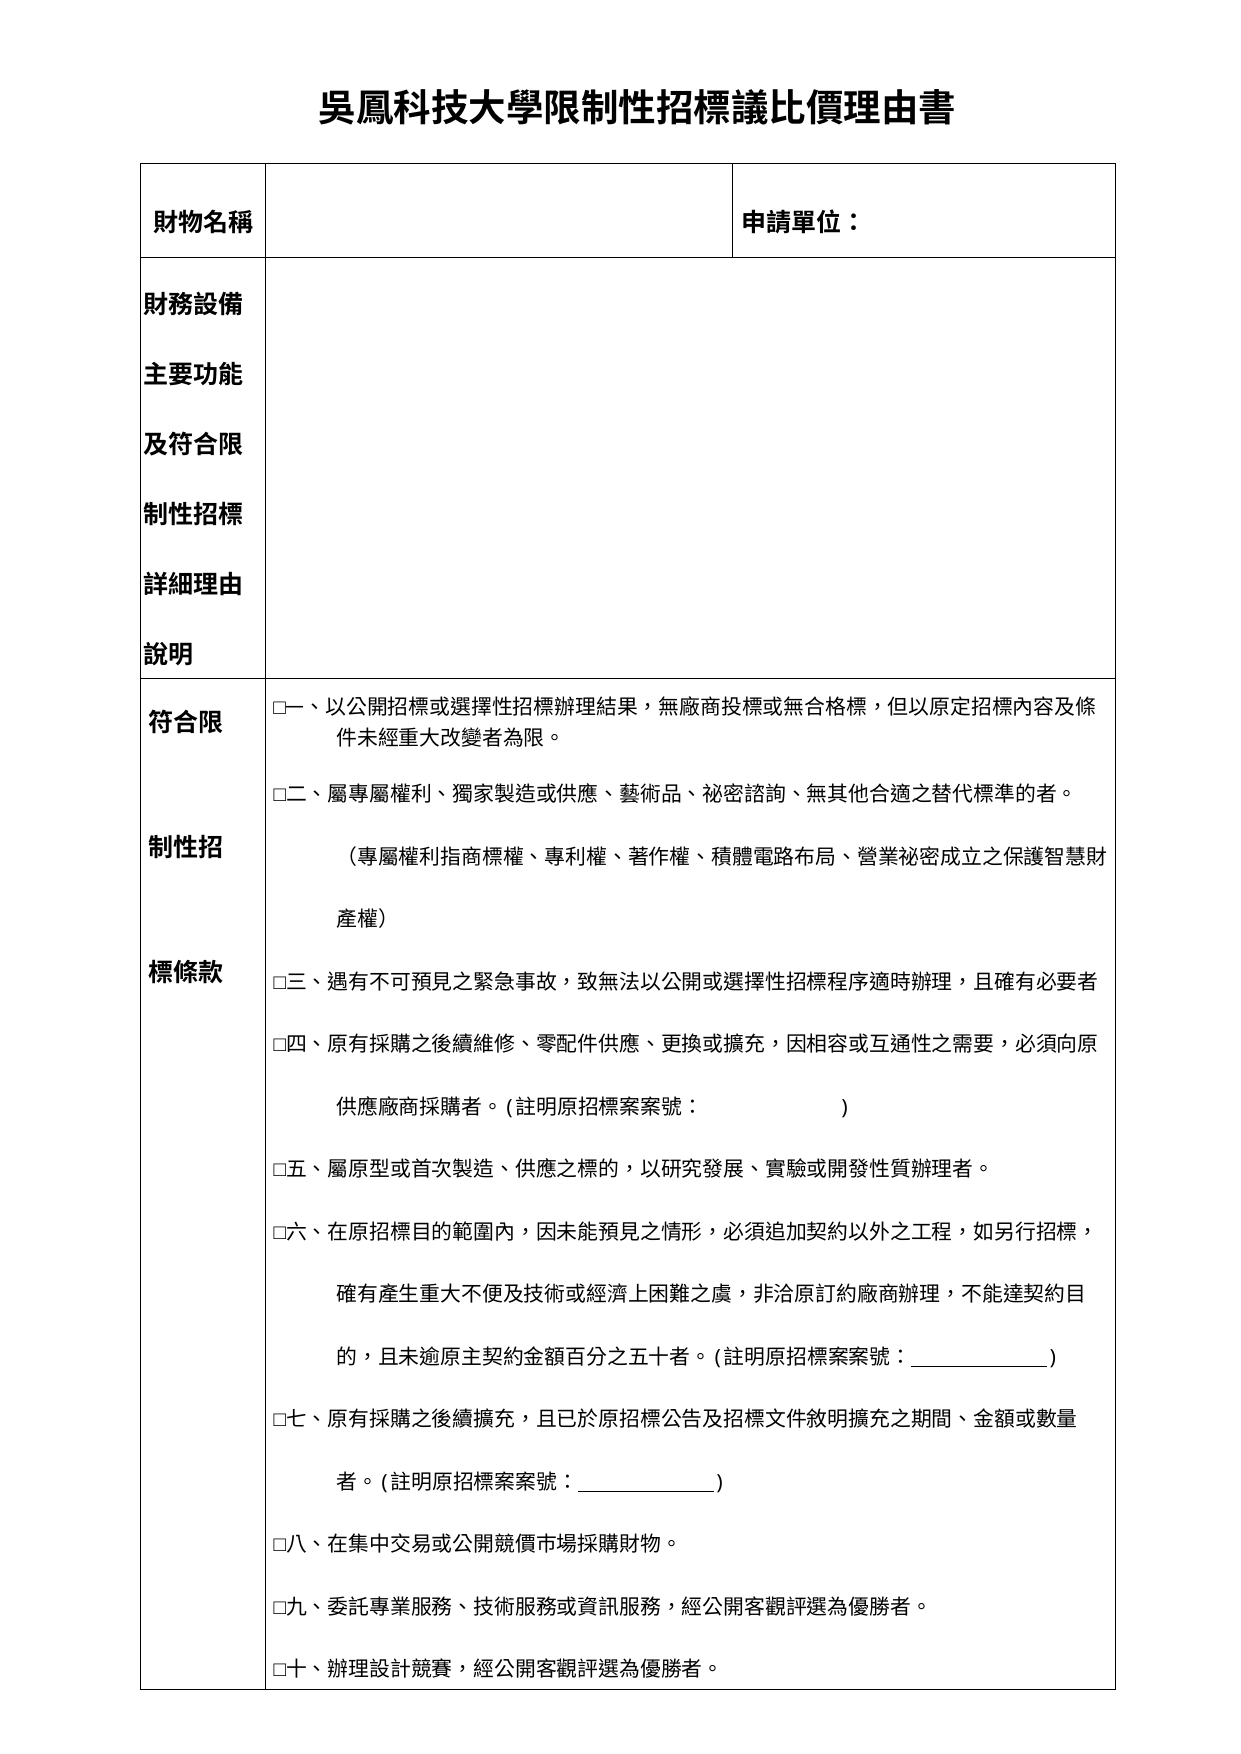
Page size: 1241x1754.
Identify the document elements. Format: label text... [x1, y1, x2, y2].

table_cell □一、以公開招標或選擇性招標辦理結果，無廠商投標或無合格標，但以原定招標內容及條件未經重大改變者為限。 □二、屬專屬權利、獨家製造或供應、藝術品、祕密諮詢、無其他合適之替代標準的者。（專屬權利指商標權、專利權、著作權、積體電路布局、營業祕密成立之保護智慧財產權） □三、遇有不可預見之緊急事故，致無法以公開或選擇性招標程序適時辦理，且確有必要者 □四、原有採購之後續維修、零配件供應、更換或擴充，因相容或互通性之需要，必須向原供應廠商採購者。(註明原招標案案號： ) □五、屬原型或首次製造、供應之標的，以研究發展、實驗或開發性質辦理者。 □六、在原招標目的範圍內，因未能預見之情形，必須追加契約以外之工程，如另行招標，確有產生重大不便及技術或經濟上困難之虞，非洽原訂約廠商辦理，不能達契約目的，且未逾原主契約金額百分之五十者。(註明原招標案案號： ) □七、原有採購之後續擴充，且已於原招標公告及招標文件敘明擴充之期間、金額或數量者。(註明原招標案案號： ) □八、在集中交易或公開競價巿場採購財物。 □九、委託專業服務、技術服務或資訊服務，經公開客觀評選為優勝者。 □十、辦理設計競賽，經公開客觀評選為優勝者。 [266, 679, 1115, 1688]
table_cell 財務設備 主要功能 及符合限 制性招標 詳細理由 說明 [141, 258, 265, 678]
table_cell 符合限 制性招 標條款 [141, 679, 265, 1688]
table_cell [266, 258, 1115, 678]
table_header 申請單位： [733, 164, 1115, 257]
table_header 財物名稱 [141, 164, 265, 257]
text 吳鳳科技大學限制性招標議比價理由書 [150, 78, 1125, 132]
table_header [266, 164, 732, 257]
